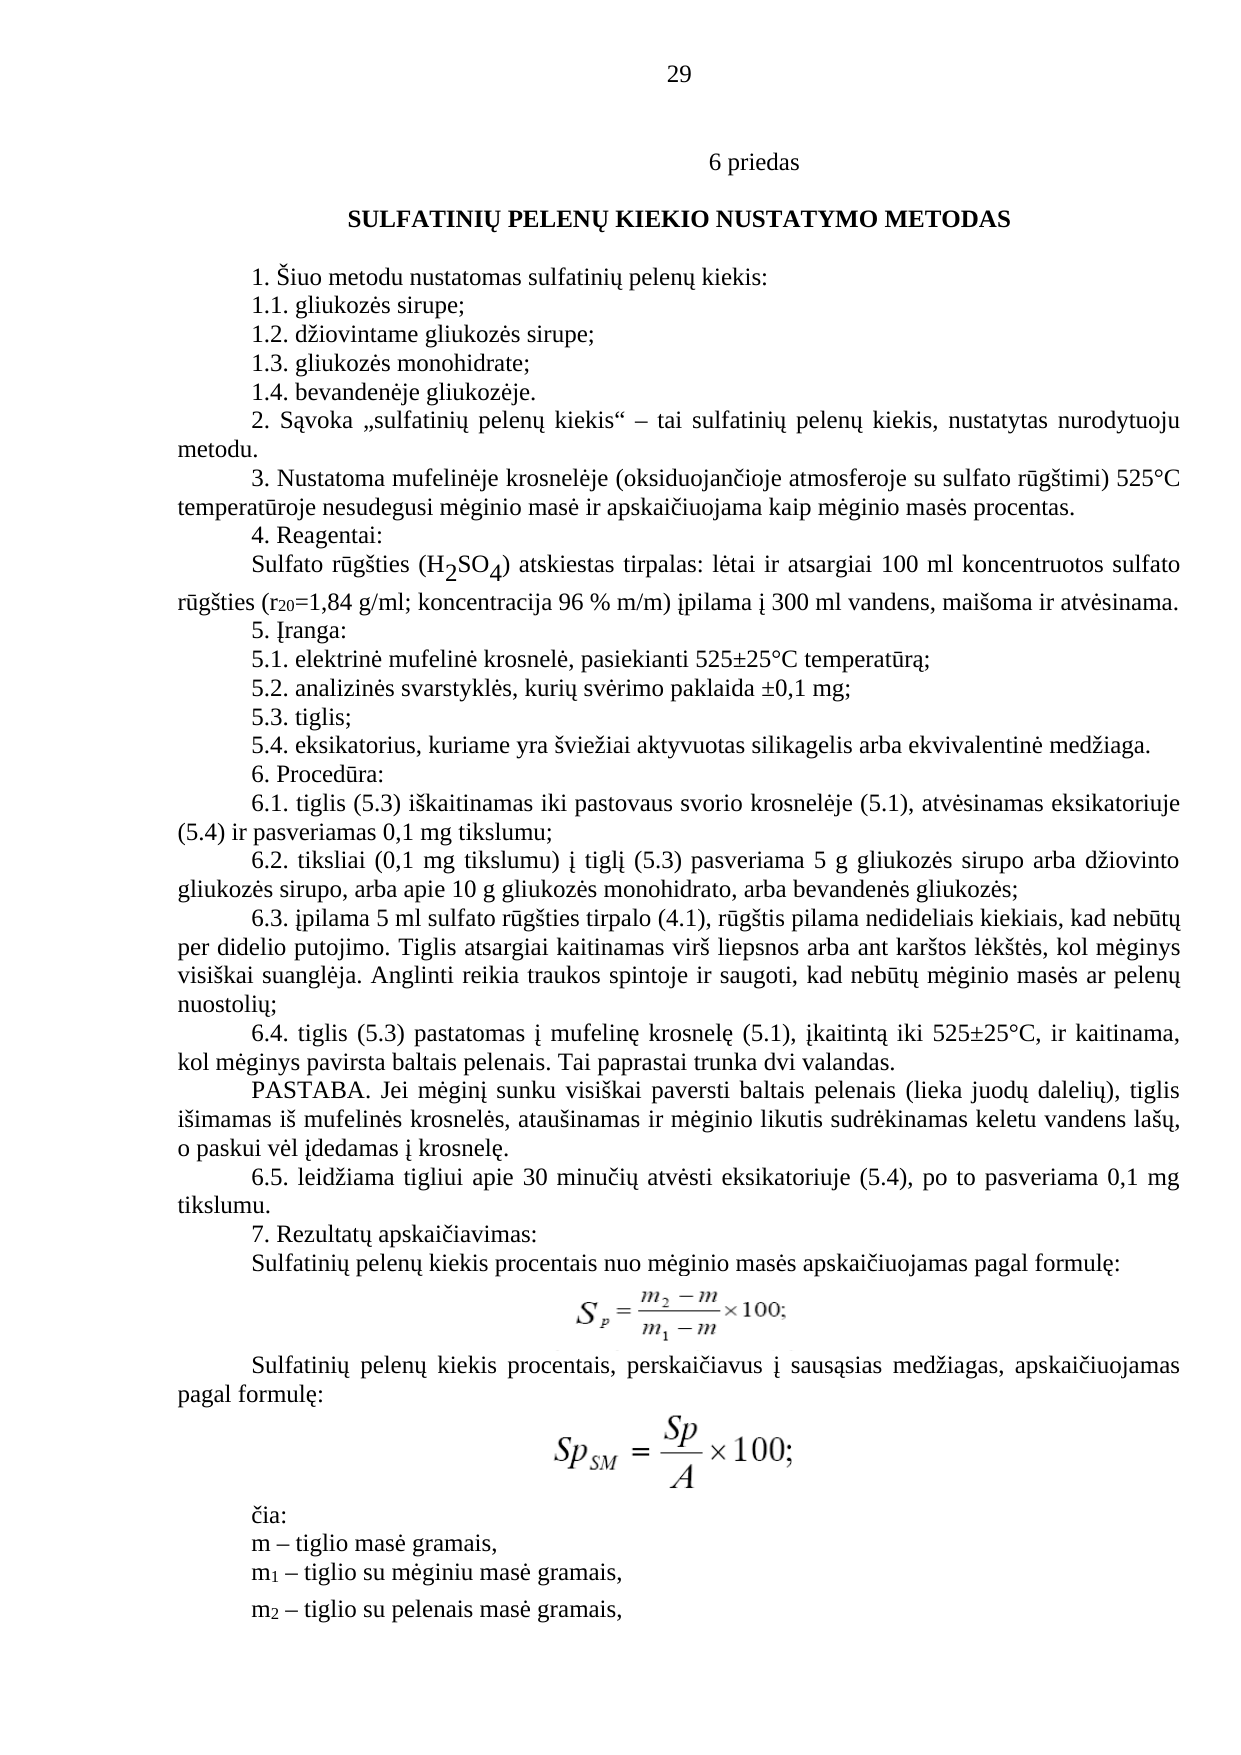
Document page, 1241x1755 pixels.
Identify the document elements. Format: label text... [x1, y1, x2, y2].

text 1.1. gliukozės sirupe; [177, 291, 1181, 319]
text 6.4. tiglis (5.3) pastatomas į mufelinę krosnelę (5.1), įkaitintą iki 525±25°C, ir kaitinama, kol mėginys pavirsta baltais pelenais. Tai paprastai trunka dvi valandas. [177, 1018, 1181, 1075]
text 5.2. analizinės svarstyklės, kurių svėrimo paklaida ±0,1 mg; [177, 673, 1181, 702]
text 6 priedas [177, 147, 1181, 176]
text 6.2. tiksliai (0,1 mg tikslumu) į tiglį (5.3) pasveriama 5 g gliukozės sirupo arba džiovinto gliukozės sirupo, arba apie 10 g gliukozės monohidrato, arba bevandenės gliukozės; [177, 845, 1181, 903]
text Sulfato rūgšties (H2SO4) atskiestas tirpalas: lėtai ir atsargiai 100 ml koncentruotos sulfato rūgšties (r20=1,84 g/ml; koncentracija 96 % m/m) įpilama į 300 ml vandens, maišoma ir atvėsinama. [177, 549, 1181, 615]
text 1.2. džiovintame gliukozės sirupe; [177, 319, 1181, 348]
text 7. Rezultatų apskaičiavimas: [177, 1219, 1181, 1248]
text m – tiglio masė gramais, [177, 1528, 1181, 1557]
text 1. Šiuo metodu nustatomas sulfatinių pelenų kiekis: [177, 262, 1181, 291]
text 5. Įranga: [177, 615, 1181, 644]
text 5.4. eksikatorius, kuriame yra šviežiai aktyvuotas silikagelis arba ekvivalentinė medžiaga. [177, 730, 1181, 759]
text 5.3. tiglis; [177, 702, 1181, 730]
text 1.3. gliukozės monohidrate; [177, 348, 1181, 377]
text Pastaba. Jei mėginį sunku visiškai paversti baltais pelenais (lieka juodų dalelių), tiglis išimamas iš mufelinės krosnelės, ataušinamas ir mėginio likutis sudrėkinamas keletu vandens lašų, o paskui vėl įdedamas į krosnelę. [177, 1075, 1181, 1162]
text 2. Sąvoka „sulfatinių pelenų kiekis“ – tai sulfatinių pelenų kiekis, nustatytas nurodytuoju metodu. [177, 406, 1181, 463]
text m1 – tiglio su mėginiu masė gramais, [177, 1557, 1181, 1594]
text 6.1. tiglis (5.3) iškaitinamas iki pastovaus svorio krosnelėje (5.1), atvėsinamas eksikatoriuje (5.4) ir pasveriamas 0,1 mg tikslumu; [177, 788, 1181, 845]
text Sulfatinių pelenų kiekis procentais nuo mėginio masės apskaičiuojamas pagal formulę: [177, 1248, 1181, 1277]
text 1.4. bevandenėje gliukozėje. [177, 377, 1181, 406]
text Sulfatinių pelenų kiekio nustatymO METODAS [177, 204, 1181, 233]
text 5.1. elektrinė mufelinė krosnelė, pasiekianti 525±25°C temperatūrą; [177, 644, 1181, 673]
text 4. Reagentai: [177, 521, 1181, 549]
text 6.3. įpilama 5 ml sulfato rūgšties tirpalo (4.1), rūgštis pilama nedideliais kiekiais, kad nebūtų per didelio putojimo. Tiglis atsargiai kaitinamas virš liepsnos arba ant karštos lėkštės, kol mėginys visiškai suanglėja. Anglinti reikia traukos spintoje ir saugoti, kad nebūtų mėginio masės ar pelenų nuostolių; [177, 903, 1181, 1018]
text čia: [177, 1500, 1181, 1528]
text m2 – tiglio su pelenais masė gramais, [177, 1594, 1181, 1623]
text 3. Nustatoma mufelinėje krosnelėje (oksiduojančioje atmosferoje su sulfato rūgštimi) 525°C temperatūroje nesudegusi mėginio masė ir apskaičiuojama kaip mėginio masės procentas. [177, 463, 1181, 521]
text Sulfatinių pelenų kiekis procentais, perskaičiavus į sausąsias medžiagas, apskaičiuojamas pagal formulę: [177, 1350, 1181, 1408]
text 6. Procedūra: [177, 759, 1181, 788]
text 6.5. leidžiama tigliui apie 30 minučių atvėsti eksikatoriuje (5.4), po to pasveriama 0,1 mg tikslumu. [177, 1162, 1181, 1219]
